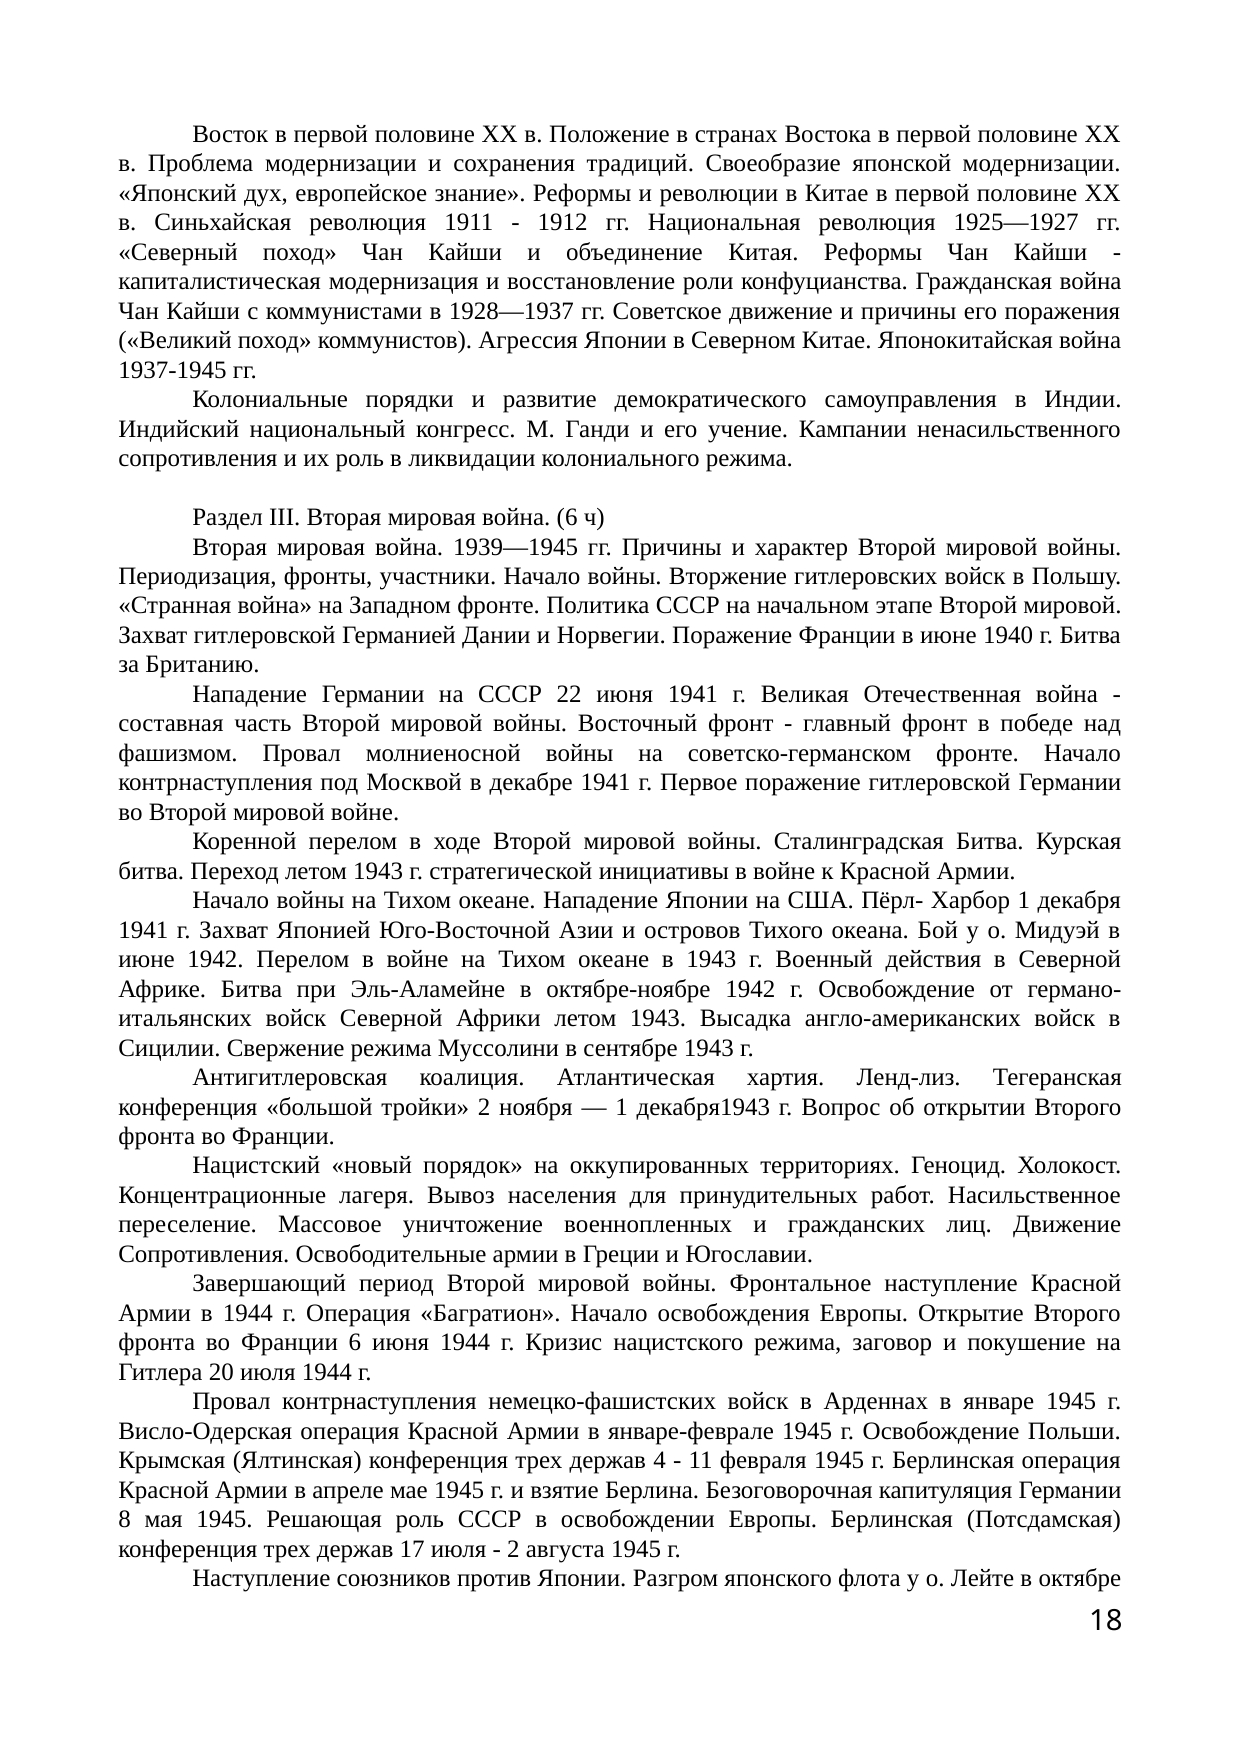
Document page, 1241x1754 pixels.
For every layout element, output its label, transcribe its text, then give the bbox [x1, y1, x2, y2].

text Коренной перелом в ходе Второй мировой войны. Сталинградская Битва. Курская битва. Переход летом 1943 г. стратегической инициативы в войне к Красной Армии. [118, 826, 1122, 884]
text Наступление союзников против Японии. Разгром японского флота у о. Лейте в октябре [118, 1563, 1122, 1592]
text Антигитлеровская коалиция. Атлантическая хартия. Ленд-лиз. Тегеранская конференция «большой тройки» 2 ноября — 1 декабря1943 г. Вопрос об открытии Второго фронта во Франции. [118, 1061, 1122, 1150]
text Восток в первой половине XX в. Положение в странах Востока в первой половине XX в. Проблема модернизации и сохранения традиций. Своеобразие японской модернизации. «Японский дух, европейское знание». Реформы и революции в Китае в первой половине XX в. Синьхайская революция 1911 - 1912 гг. Национальная революция 1925—1927 гг. «Северный поход» Чан Кайши и объединение Китая. Реформы Чан Кайши - капиталистическая модернизация и восстановление роли конфуцианства. Гражданская война Чан Кайши с коммунистами в 1928—1937 гг. Советское движение и причины его поражения («Великий поход» коммунистов). Агрессия Японии в Северном Китае. Японокитайская война 1937-1945 гг. [118, 118, 1122, 383]
text Нацистский «новый порядок» на оккупированных территориях. Геноцид. Холокост. Концентрационные лагеря. Вывоз населения для принудительных работ. Насильственное переселение. Массовое уничтожение военнопленных и гражданских лиц. Движение Сопротивления. Освободительные армии в Греции и Югославии. [118, 1150, 1122, 1268]
text Вторая мировая война. 1939—1945 гг. Причины и характер Второй мировой войны. Периодизация, фронты, участники. Начало войны. Вторжение гитлеровских войск в Польшу. «Странная война» на Западном фронте. Политика СССР на начальном этапе Второй мировой. Захват гитлеровской Германией Дании и Норвегии. Поражение Франции в июне 1940 г. Битва за Британию. [118, 531, 1122, 678]
text Начало войны на Тихом океане. Нападение Японии на США. Пёрл- Харбор 1 декабря 1941 г. Захват Японией Юго-Восточной Азии и островов Тихого океана. Бой у о. Мидуэй в июне 1942. Перелом в войне на Тихом океане в 1943 г. Военный действия в Северной Африке. Битва при Эль-Аламейне в октябре-ноябре 1942 г. Освобождение от германо-итальянских войск Северной Африки летом 1943. Высадка англо-американских войск в Сицилии. Свержение режима Муссолини в сентябре 1943 г. [118, 884, 1122, 1061]
text Нападение Германии на СССР 22 июня 1941 г. Великая Отечественная война - составная часть Второй мировой войны. Восточный фронт - главный фронт в победе над фашизмом. Провал молниеносной войны на советско-германском фронте. Начало контрнаступления под Москвой в декабре 1941 г. Первое поражение гитлеровской Германии во Второй мировой войне. [118, 678, 1122, 826]
text Колониальные порядки и развитие демократического самоуправления в Индии. Индийский национальный конгресс. М. Ганди и его учение. Кампании ненасильственного сопротивления и их роль в ликвидации колониального режима. [118, 383, 1122, 472]
text Провал контрнаступления немецко-фашистских войск в Арденнах в январе 1945 г. Висло-Одерская операция Красной Армии в январе-феврале 1945 г. Освобождение Польши. Крымская (Ялтинская) конференция трех держав 4 - 11 февраля 1945 г. Берлинская операция Красной Армии в апреле мае 1945 г. и взятие Берлина. Безоговорочная капитуляция Германии 8 мая 1945. Решающая роль СССР в освобождении Европы. Берлинская (Потсдамская) конференция трех держав 17 июля - 2 августа 1945 г. [118, 1386, 1122, 1563]
text Раздел III. Вторая мировая война. (6 ч) [118, 501, 1122, 531]
text Завершающий период Второй мировой войны. Фронтальное наступление Красной Армии в 1944 г. Операция «Багратион». Начало освобождения Европы. Открытие Второго фронта во Франции 6 июня 1944 г. Кризис нацистского режима, заговор и покушение на Гитлера 20 июля 1944 г. [118, 1268, 1122, 1386]
